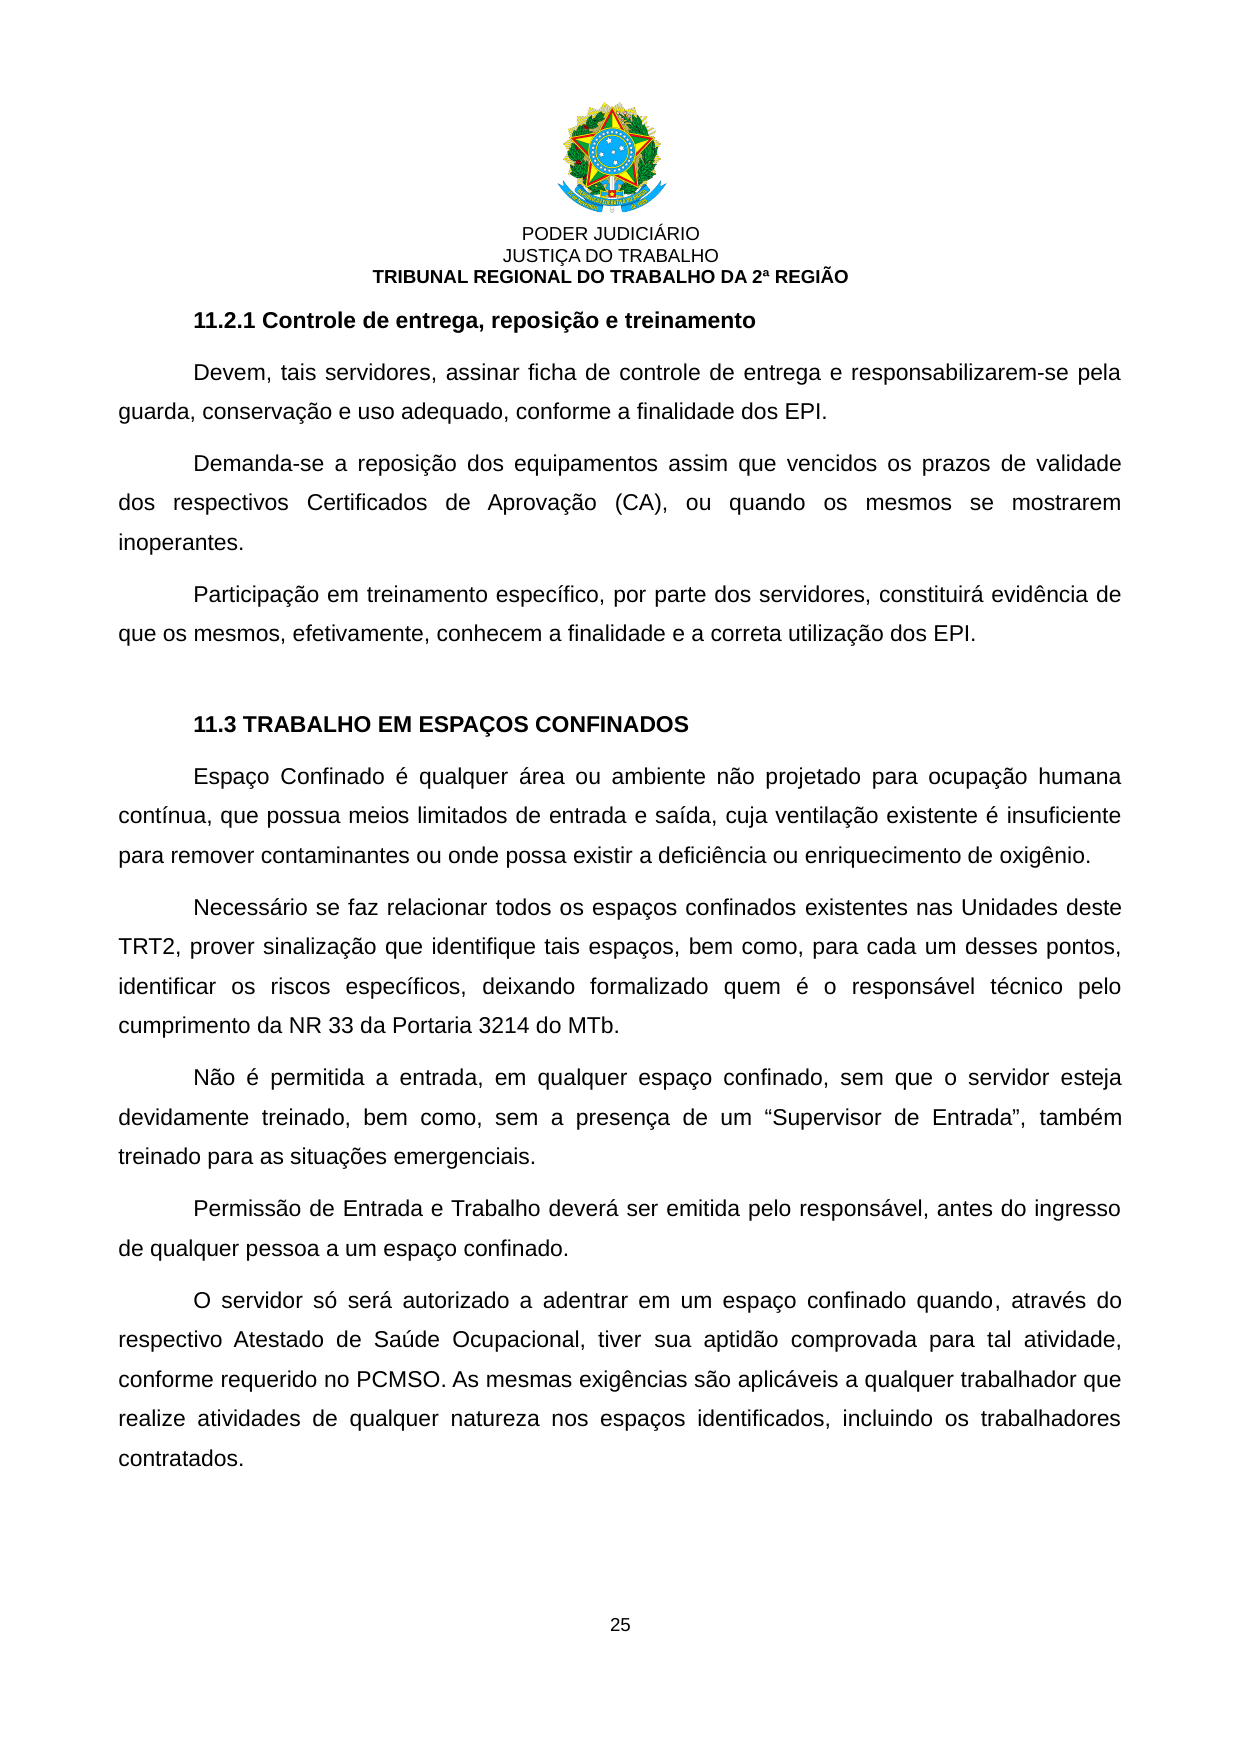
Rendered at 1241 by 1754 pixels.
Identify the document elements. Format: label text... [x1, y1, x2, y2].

text 11.2.1 Controle de entrega, reposição e treinamento [118, 307, 1122, 333]
text Espaço Confinado é qualquer área ou ambiente não projetado para ocupação humana contínua, que possua meios limitados de entrada e saída, cuja ventilação existente é insuficiente para remover contaminantes ou onde possa existir a deficiência ou enriquecimento de oxigênio. [118, 763, 1122, 868]
text Devem, tais servidores, assinar ficha de controle de entrega e responsabilizarem-se pela guarda, conservação e uso adequado, conforme a finalidade dos EPI. [118, 358, 1122, 424]
text Participação em treinamento específico, por parte dos servidores, constituirá evidência de que os mesmos, efetivamente, conhecem a finalidade e a correta utilização dos EPI. [118, 581, 1122, 647]
text Necessário se faz relacionar todos os espaços confinados existentes nas Unidades deste TRT2, prover sinalização que identifique tais espaços, bem como, para cada um desses pontos, identificar os riscos específicos, deixando formalizado quem é o responsável técnico pelo cumprimento da NR 33 da Portaria 3214 do MTb. [118, 894, 1122, 1038]
subtitle 11.3 TRABALHO EM ESPAÇOS CONFINADOS [118, 711, 1122, 737]
text O servidor só será autorizado a adentrar em um espaço confinado quando, através do respectivo Atestado de Saúde Ocupacional, tiver sua aptidão comprovada para tal atividade, conforme requerido no PCMSO. As mesmas exigências são aplicáveis a qualquer trabalhador que realize atividades de qualquer natureza nos espaços identificados, incluindo os trabalhadores contratados. [118, 1287, 1122, 1471]
text Demanda-se a reposição dos equipamentos assim que vencidos os prazos de validade dos respectivos Certificados de Aprovação (CA), ou quando os mesmos se mostrarem inoperantes. [118, 450, 1122, 555]
text Permissão de Entrada e Trabalho deverá ser emitida pelo responsável, antes do ingresso de qualquer pessoa a um espaço confinado. [118, 1195, 1122, 1261]
text Não é permitida a entrada, em qualquer espaço confinado, sem que o servidor esteja devidamente treinado, bem como, sem a presença de um “Supervisor de Entrada”, também treinado para as situações emergenciais. [118, 1064, 1122, 1169]
